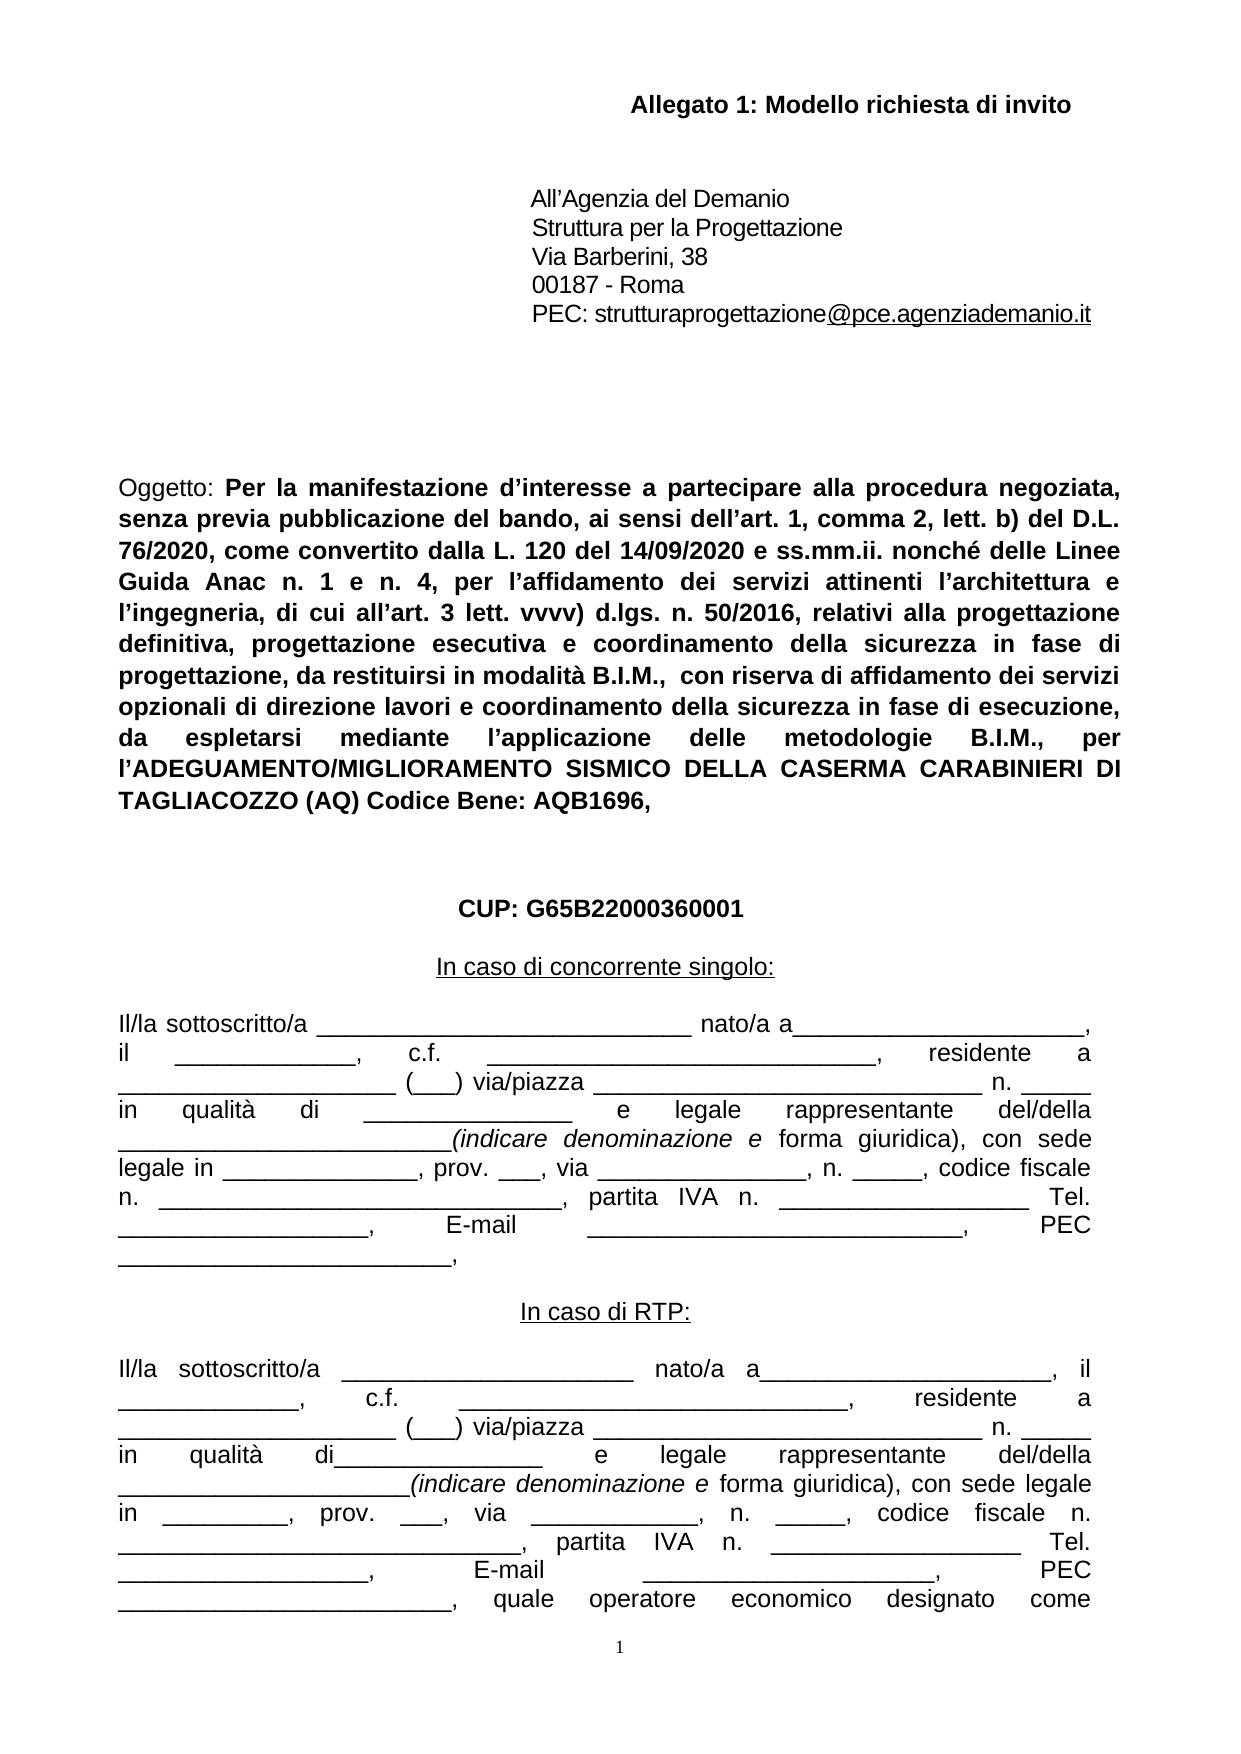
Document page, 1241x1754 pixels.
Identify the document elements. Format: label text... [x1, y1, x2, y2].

text Oggetto: Per la manifestazione d’interesse a partecipare alla procedura negoziata, senza previa pubblicazione del bando, ai sensi dell’art. 1, comma 2, lett. b) del D.L. 76/2020, come convertito dalla L. 120 del 14/09/2020 e ss.mm.ii. nonché delle Linee Guida Anac n. 1 e n. 4, per l’affidamento dei servizi attinenti l’architettura e l’ingegneria, di cui all’art. 3 lett. vvvv) d.lgs. n. 50/2016, relativi alla progettazione definitiva, progettazione esecutiva e coordinamento della sicurezza in fase di progettazione, da restituirsi in modalità B.I.M., con riserva di affidamento dei servizi opzionali di direzione lavori e coordinamento della sicurezza in fase di esecuzione, da espletarsi mediante l’applicazione delle metodologie B.I.M., per l’ADEGUAMENTO/MIGLIORAMENTO SISMICO DELLA CASERMA CARABINIERI DI TAGLIACOZZO (AQ) Codice Bene: AQB1696, [118, 472, 1122, 815]
text CUP: G65B22000360001 [118, 894, 1088, 923]
text Il/la sottoscritto/a _____________________ nato/a a_____________________, il _____________, c.f. ____________________________, residente a ____________________ (___) via/piazza ____________________________ n. _____ in qualità di_______________ e legale rappresentante del/della _____________________(indicare denominazione e forma giuridica), con sede legale in _________, prov. ___, via ____________, n. _____, codice fiscale n. _____________________________, partita IVA n. __________________ Tel. __________________, E-mail _____________________, PEC ________________________, quale operatore economico designato come [118, 1354, 1093, 1613]
text In caso di RTP: [118, 1297, 1093, 1325]
text Struttura per la Progettazione [532, 213, 1125, 242]
text Via Barberini, 38 [532, 242, 1125, 270]
text All’Agenzia del Demanio [530, 184, 1125, 213]
text PEC: strutturaprogettazione@pce.agenziademanio.it [532, 299, 1125, 328]
text In caso di concorrente singolo: [118, 952, 1093, 980]
text Il/la sottoscritto/a ___________________________ nato/a a_____________________, il _____________, c.f. ____________________________, residente a ____________________ (___) via/piazza ____________________________ n. _____ in qualità di _______________ e legale rappresentante del/della ________________________(indicare denominazione e forma giuridica), con sede legale in ______________, prov. ___, via _______________, n. _____, codice fiscale n. _____________________________, partita IVA n. __________________ Tel. __________________, E-mail ___________________________, PEC ________________________, [118, 1009, 1093, 1268]
text Allegato 1: Modello richiesta di invito [118, 90, 1093, 119]
text 00187 - Roma [532, 270, 1125, 299]
